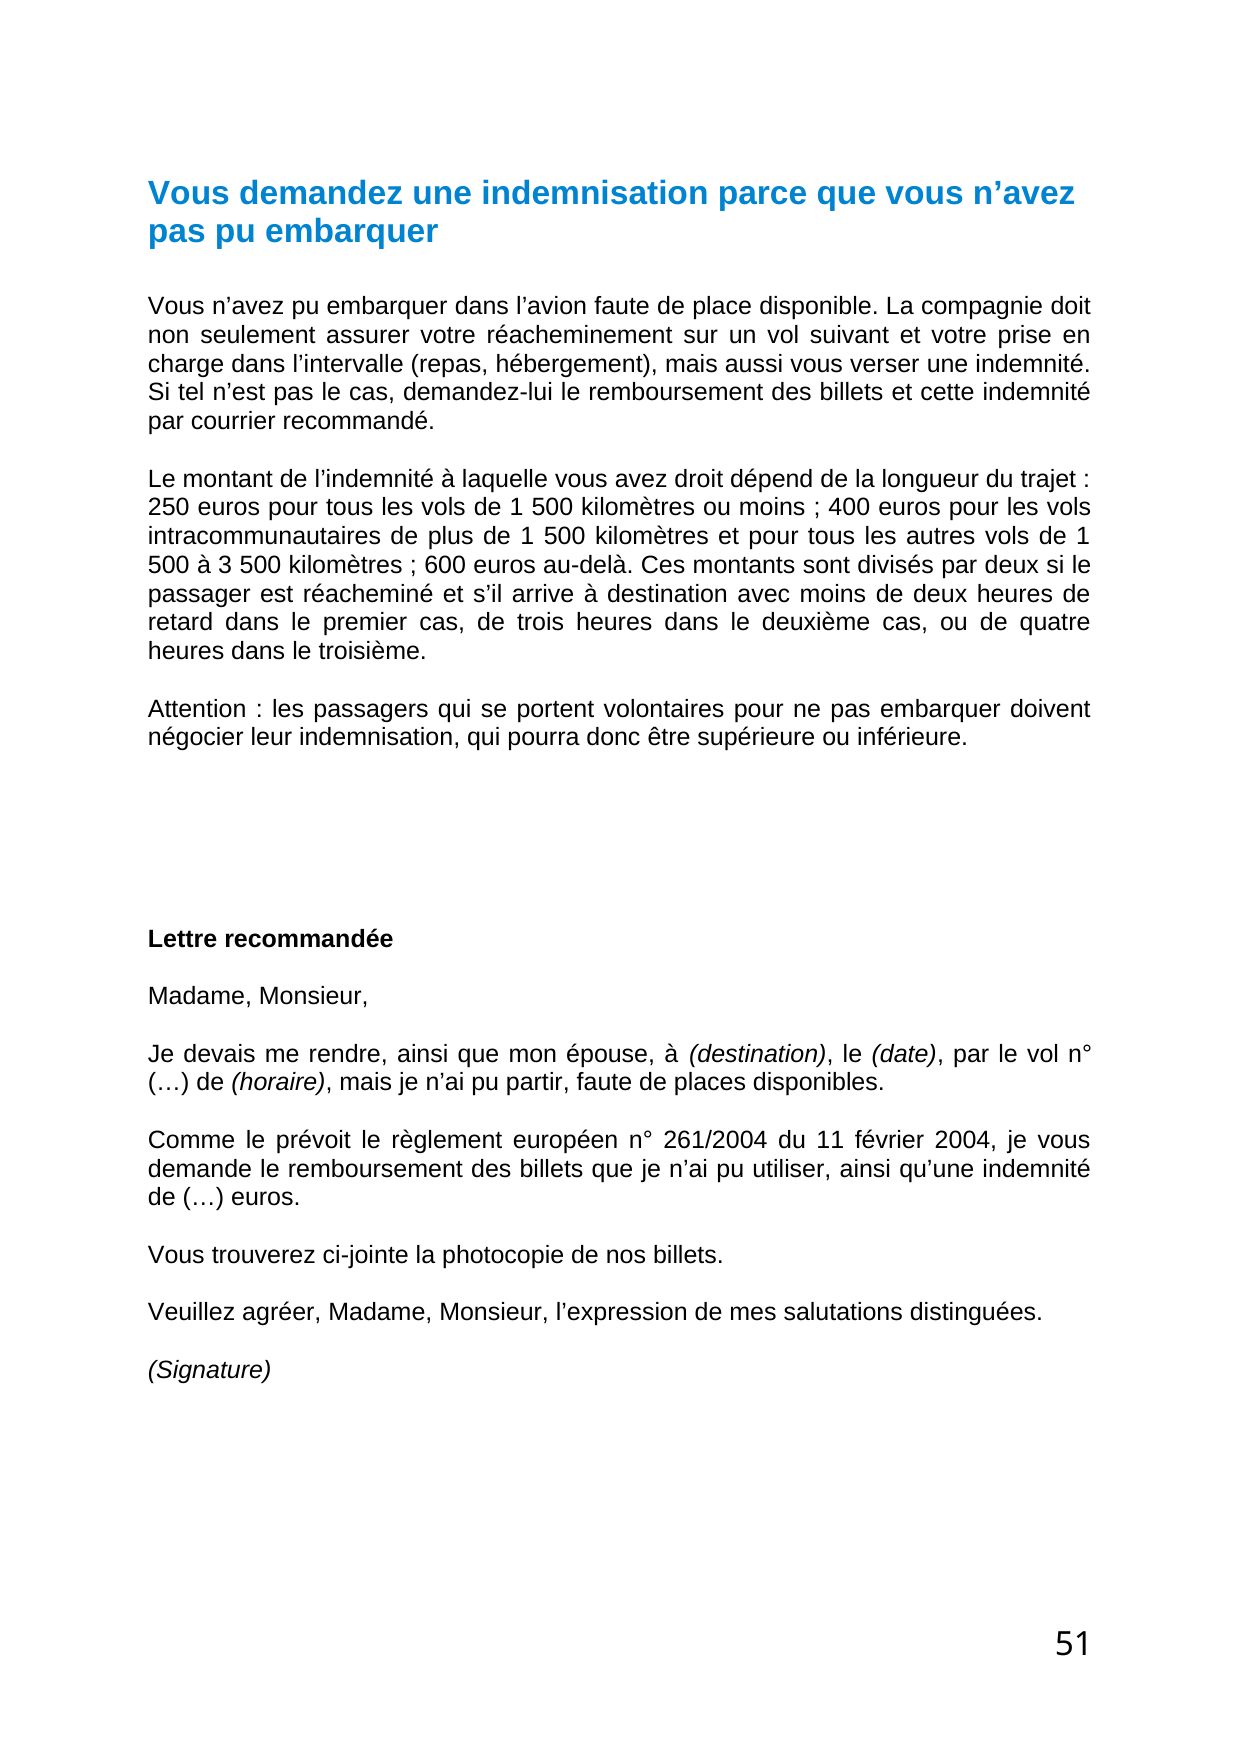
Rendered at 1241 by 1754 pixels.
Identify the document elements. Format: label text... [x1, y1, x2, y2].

text Comme le prévoit le règlement européen n° 261/2004 du 11 février 2004, je vous demande le remboursement des billets que je n’ai pu utiliser, ainsi qu’une indemnité de (…) euros. [148, 1125, 1093, 1211]
subtitle Vous demandez une indemnisation parce que vous n’avez pas pu embarquer [148, 173, 1093, 250]
text Veuillez agréer, Madame, Monsieur, l’expression de mes salutations distinguées. [148, 1297, 1093, 1326]
text Madame, Monsieur, [148, 981, 1093, 1010]
text Lettre recommandée [148, 924, 1093, 952]
text Vous trouverez ci-jointe la photocopie de nos billets. [148, 1240, 1093, 1269]
text Le montant de l’indemnité à laquelle vous avez droit dépend de la longueur du trajet : 250 euros pour tous les vols de 1 500 kilomètres ou moins ; 400 euros pour les vols intracommunautaires de plus de 1 500 kilomètres et pour tous les autres vols de 1 500 à 3 500 kilomètres ; 600 euros au-delà. Ces montants sont divisés par deux si le passager est réacheminé et s’il arrive à destination avec moins de deux heures de retard dans le premier cas, de trois heures dans le deuxième cas, ou de quatre heures dans le troisième. [148, 464, 1093, 665]
text (Signature) [148, 1355, 1093, 1384]
text Attention : les passagers qui se portent volontaires pour ne pas embarquer doivent négocier leur indemnisation, qui pourra donc être supérieure ou inférieure. [148, 694, 1093, 751]
text Vous n’avez pu embarquer dans l’avion faute de place disponible. La compagnie doit non seulement assurer votre réacheminement sur un vol suivant et votre prise en charge dans l’intervalle (repas, hébergement), mais aussi vous verser une indemnité. Si tel n’est pas le cas, demandez-lui le remboursement des billets et cette indemnité par courrier recommandé. [148, 291, 1093, 435]
text Je devais me rendre, ainsi que mon épouse, à (destination), le (date), par le vol n° (…) de (horaire), mais je n’ai pu partir, faute de places disponibles. [148, 1039, 1093, 1096]
